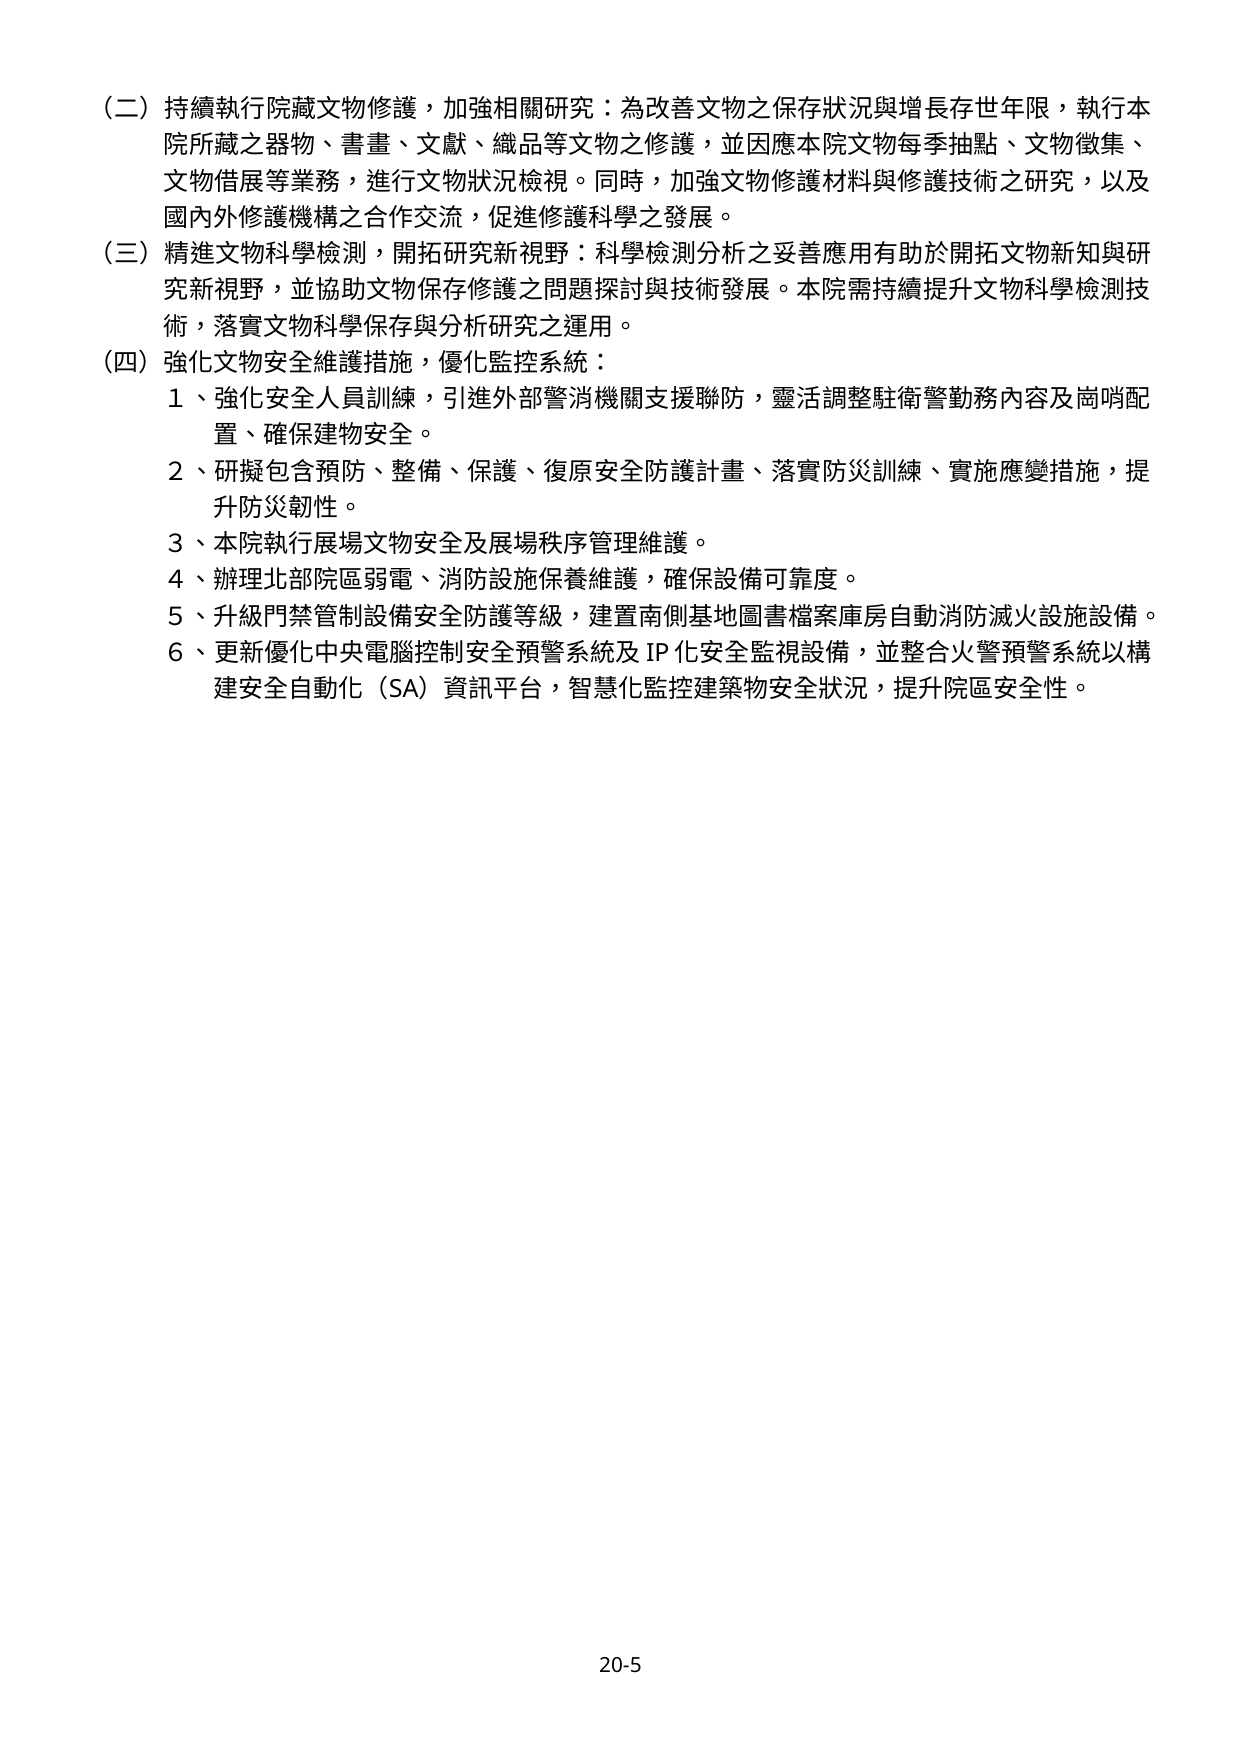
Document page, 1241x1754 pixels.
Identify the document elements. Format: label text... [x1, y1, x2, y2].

text （二）持續執行院藏文物修護，加強相關研究：為改善文物之保存狀況與增長存世年限，執行本院所藏之器物、書畫、文獻、織品等文物之修護，並因應本院文物每季抽點、文物徵集、文物借展等業務，進行文物狀況檢視。同時，加強文物修護材料與修護技術之研究，以及國內外修護機構之合作交流，促進修護科學之發展。 [89, 89, 1152, 234]
text ２、研擬包含預防、整備、保護、復原安全防護計畫、落實防災訓練、實施應變措施，提升防災韌性。 [164, 451, 1152, 524]
text ５、升級門禁管制設備安全防護等級，建置南側基地圖書檔案庫房自動消防滅火設施設備。 [164, 596, 1152, 632]
text ３、本院執行展場文物安全及展場秩序管理維護。 [164, 524, 1152, 560]
text ４、辦理北部院區弱電、消防設施保養維護，確保設備可靠度。 [164, 560, 1152, 596]
text ６、更新優化中央電腦控制安全預警系統及IP化安全監視設備，並整合火警預警系統以構建安全自動化（SA）資訊平台，智慧化監控建築物安全狀況，提升院區安全性。 [164, 632, 1152, 705]
text １、強化安全人員訓練，引進外部警消機關支援聯防，靈活調整駐衛警勤務內容及崗哨配置、確保建物安全。 [164, 379, 1152, 451]
text （四）強化文物安全維護措施，優化監控系統： [89, 342, 1152, 379]
text （三）精進文物科學檢測，開拓研究新視野：科學檢測分析之妥善應用有助於開拓文物新知與研究新視野，並協助文物保存修護之問題探討與技術發展。本院需持續提升文物科學檢測技術，落實文物科學保存與分析研究之運用。 [89, 234, 1152, 342]
